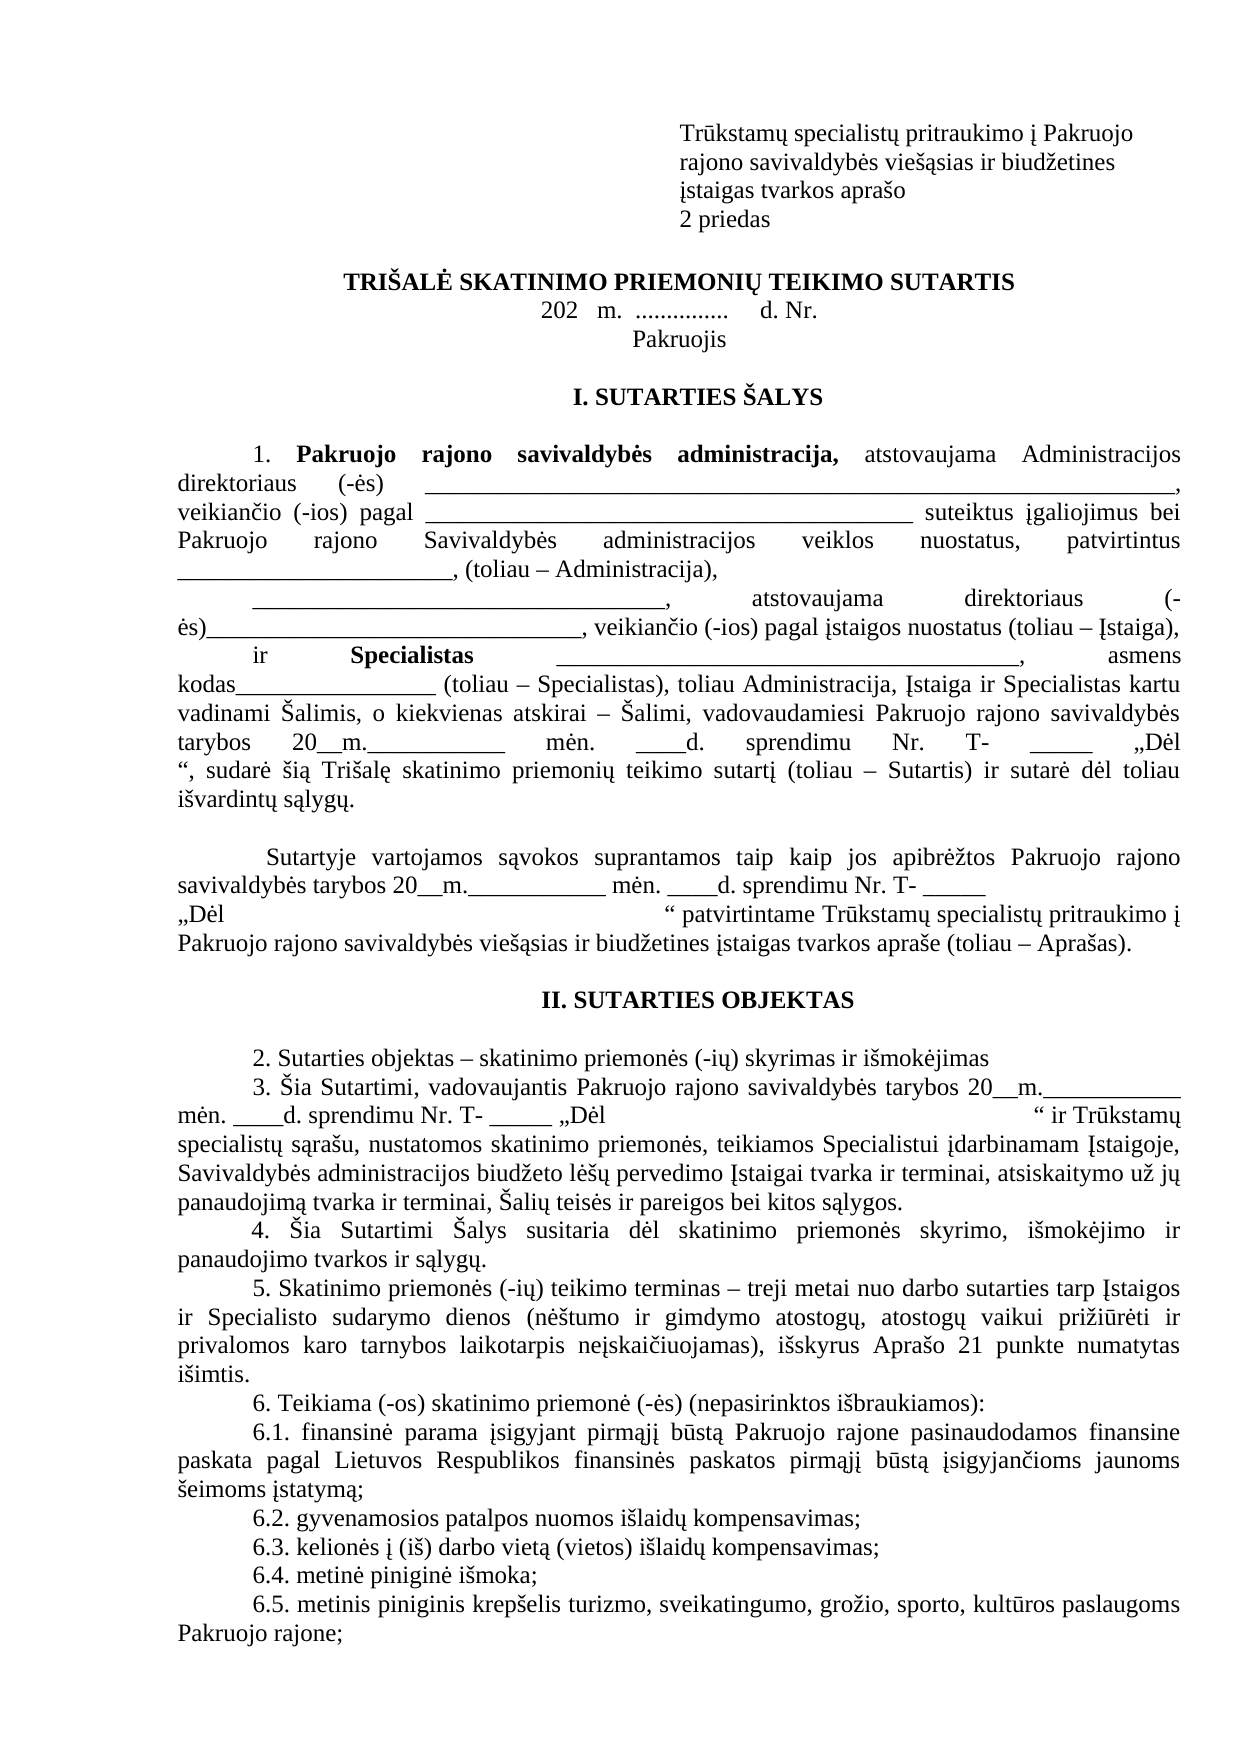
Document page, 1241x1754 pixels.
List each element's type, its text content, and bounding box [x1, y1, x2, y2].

text 6.2. gyvenamosios patalpos nuomos išlaidų kompensavimas; [177, 1503, 1181, 1532]
text 3. Šia Sutartimi, vadovaujantis Pakruojo rajono savivaldybės tarybos 20__m.___________ mėn. ____d. sprendimu Nr. T- _____ „Dėl “ ir Trūkstamų specialistų sąrašu, nustatomos skatinimo priemonės, teikiamos Specialistui įdarbinamam Įstaigoje, Savivaldybės administracijos biudžeto lėšų pervedimo Įstaigai tvarka ir terminai, atsiskaitymo už jų panaudojimą tvarka ir terminai, Šalių teisės ir pareigos bei kitos sąlygos. [177, 1072, 1181, 1215]
text 2 priedas [679, 204, 1181, 233]
text 6.5. metinis piniginis krepšelis turizmo, sveikatingumo, grožio, sporto, kultūros paslaugoms Pakruojo rajone; [177, 1589, 1181, 1647]
text Pakruojis [177, 324, 1181, 353]
text ir Specialistas _____________________________________, asmens kodas________________ (toliau – Specialistas), toliau Administracija, Įstaiga ir Specialistas kartu vadinami Šalimis, o kiekvienas atskirai – Šalimi, vadovaudamiesi Pakruojo rajono savivaldybės tarybos 20__m.___________ mėn. ____d. sprendimu Nr. T- _____ „Dėl “, sudarė šią Trišalę skatinimo priemonių teikimo sutartį (toliau – Sutartis) ir sutarė dėl toliau išvardintų sąlygų. [177, 640, 1181, 813]
text rajono savivaldybės viešąsias ir biudžetines [679, 147, 1181, 176]
text _________________________________, atstovaujama direktoriaus (-ės)______________________________, veikiančio (-ios) pagal įstaigos nuostatus (toliau – Įstaiga), [177, 583, 1181, 640]
text įstaigas tvarkos aprašo [679, 176, 1181, 204]
text „Dėl “ patvirtintame Trūkstamų specialistų pritraukimo į Pakruojo rajono savivaldybės viešąsias ir biudžetines įstaigas tvarkos apraše (toliau – Aprašas). [177, 899, 1181, 957]
text Trūkstamų specialistų pritraukimo į Pakruojo [679, 118, 1181, 147]
text 6.4. metinė piniginė išmoka; [177, 1560, 1181, 1589]
text 6. Teikiama (-os) skatinimo priemonė (-ės) (nepasirinktos išbraukiamos): [177, 1388, 1181, 1417]
text TRIŠALĖ SKATINIMO PRIEMONIŲ TEIKIMO SUTARTIS [177, 267, 1181, 295]
text I. SUTARTIES ŠALYS [215, 382, 1181, 410]
text II. SUTARTIES OBJEKTAS [215, 985, 1181, 1014]
subtitle 202 m. ............... d. Nr. [177, 295, 1181, 324]
text Sutartyje vartojamos sąvokos suprantamos taip kaip jos apibrėžtos Pakruojo rajono savivaldybės tarybos 20__m.___________ mėn. ____d. sprendimu Nr. T- _____ [177, 842, 1181, 899]
text 6.3. kelionės į (iš) darbo vietą (vietos) išlaidų kompensavimas; [177, 1532, 1181, 1560]
text 2. Sutarties objektas – skatinimo priemonės (-ių) skyrimas ir išmokėjimas [177, 1043, 1181, 1072]
text 4. Šia Sutartimi Šalys susitaria dėl skatinimo priemonės skyrimo, išmokėjimo ir panaudojimo tvarkos ir sąlygų. [177, 1215, 1181, 1273]
text 6.1. finansinė parama įsigyjant pirmąjį būstą Pakruojo rajone pasinaudodamos finansine paskata pagal Lietuvos Respublikos finansinės paskatos pirmąjį būstą įsigyjančioms jaunoms šeimoms įstatymą; [177, 1417, 1181, 1503]
text 1. Pakruojo rajono savivaldybės administracija, atstovaujama Administracijos direktoriaus (-ės) ____________________________________________________________, veikiančio (-ios) pagal _______________________________________ suteiktus įgaliojimus bei Pakruojo rajono Savivaldybės administracijos veiklos nuostatus, patvirtintus ______________________, (toliau – Administracija), [177, 439, 1181, 583]
text 5. Skatinimo priemonės (-ių) teikimo terminas – treji metai nuo darbo sutarties tarp Įstaigos ir Specialisto sudarymo dienos (nėštumo ir gimdymo atostogų, atostogų vaikui prižiūrėti ir privalomos karo tarnybos laikotarpis neįskaičiuojamas), išskyrus Aprašo 21 punkte numatytas išimtis. [177, 1273, 1181, 1388]
